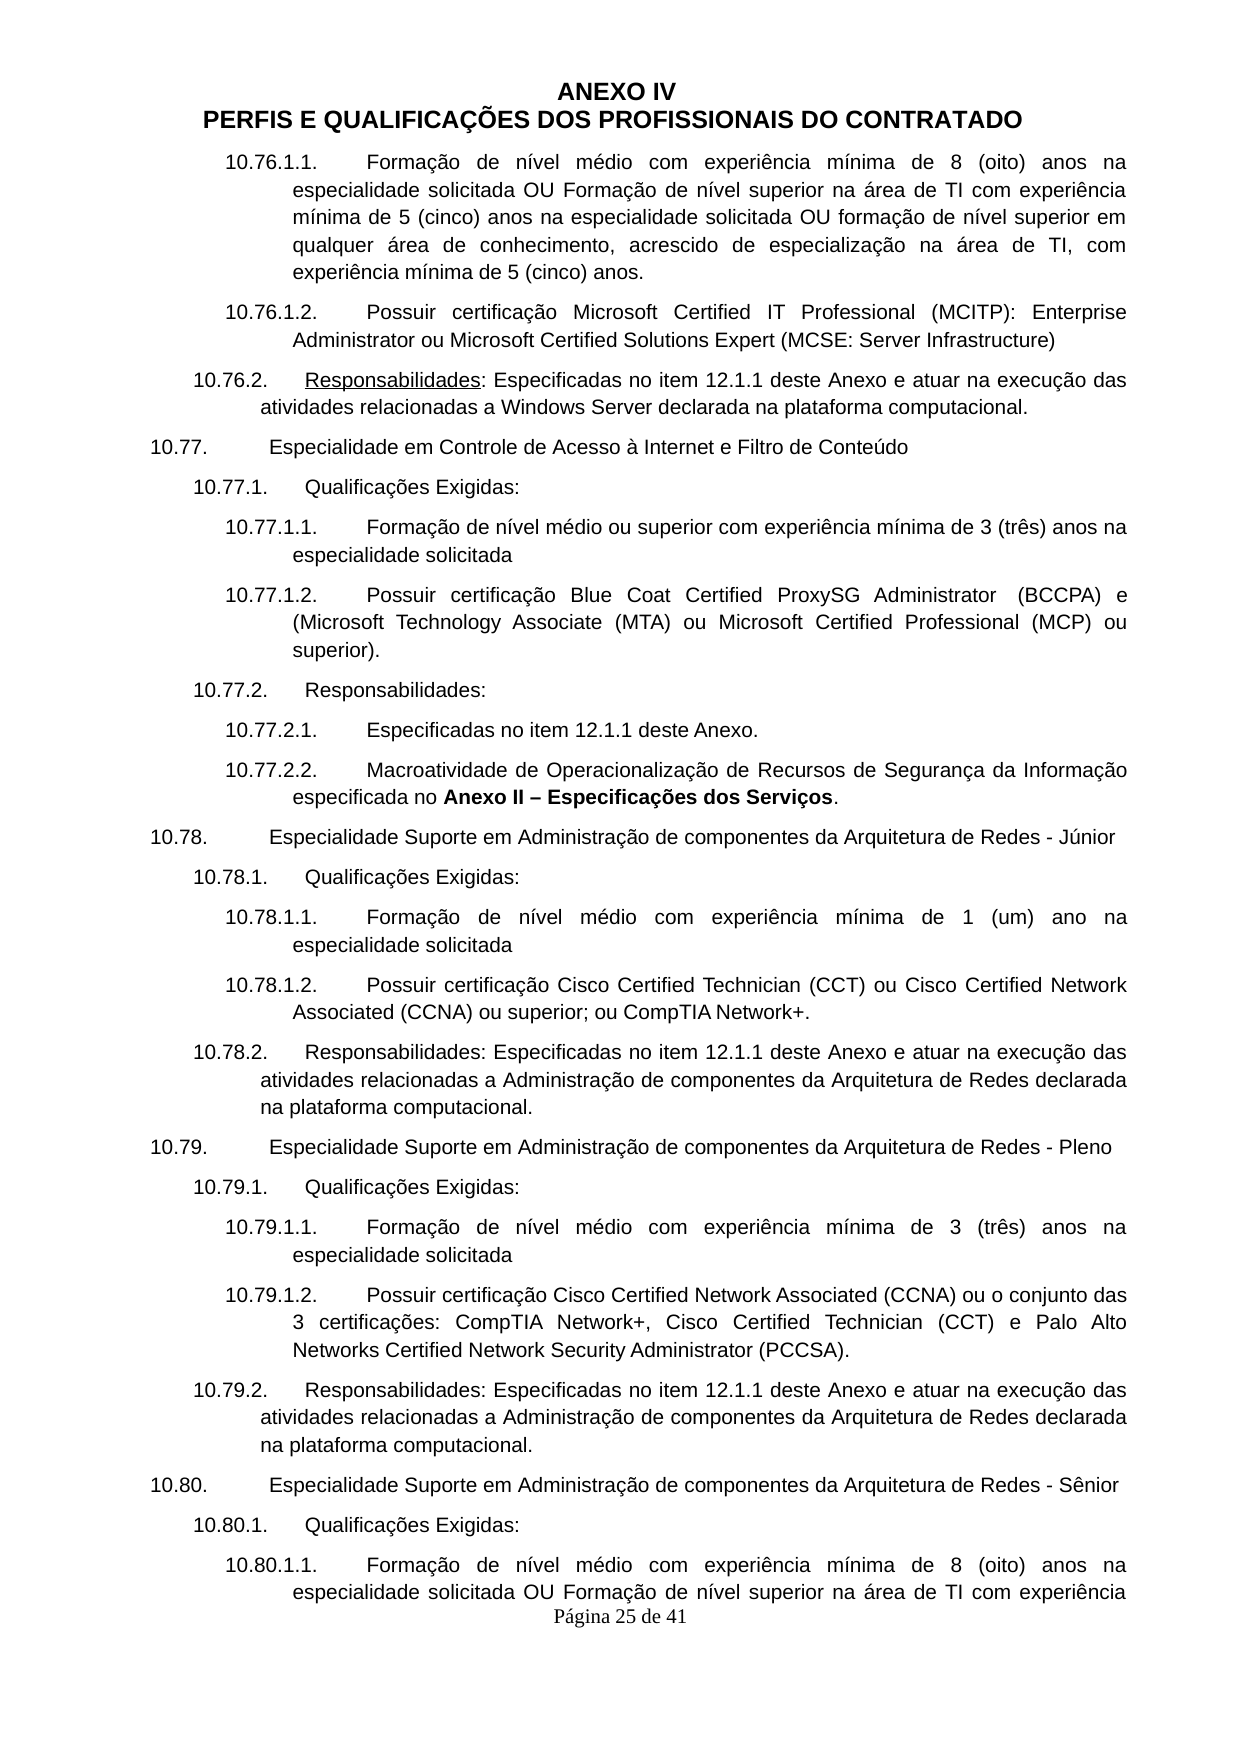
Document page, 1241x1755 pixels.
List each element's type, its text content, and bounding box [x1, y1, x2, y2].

list Qualificações Exigidas: [193, 475, 1128, 499]
list Possuir certificação Blue Coat Certified ProxySG Administrator (BCCPA) e (Microsoft Technology Associate (MTA) ou Microsoft Certified Professional (MCP) ou superior). [225, 582, 1128, 661]
list Qualificações Exigidas: [193, 1175, 1128, 1199]
list Especialidade Suporte em Administração de componentes da Arquitetura de Redes - Sênior [150, 1472, 1128, 1496]
list Especialidade em Controle de Acesso à Internet e Filtro de Conteúdo [150, 435, 1128, 459]
list Formação de nível médio com experiência mínima de 3 (três) anos na especialidade solicitada [225, 1215, 1128, 1266]
list Qualificações Exigidas: [193, 1512, 1128, 1536]
list Formação de nível médio ou superior com experiência mínima de 3 (três) anos na especialidade solicitada [225, 515, 1128, 566]
list Formação de nível médio com experiência mínima de 8 (oito) anos na especialidade solicitada OU Formação de nível superior na área de TI com experiência mínima de 5 (cinco) anos na especialidade solicitada OU formação de nível superior em qualquer área de conhecimento, acrescido de especialização na área de TI, com experiência mínima de 5 (cinco) anos. [225, 150, 1128, 284]
list Responsabilidades: Especificadas no item 12.1.1 deste Anexo e atuar na execução das atividades relacionadas a Windows Server declarada na plataforma computacional. [193, 367, 1128, 419]
list Especificadas no item 12.1.1 deste Anexo. [225, 717, 1128, 741]
list Responsabilidades: Especificadas no item 12.1.1 deste Anexo e atuar na execução das atividades relacionadas a Administração de componentes da Arquitetura de Redes declarada na plataforma computacional. [193, 1040, 1128, 1119]
list Formação de nível médio com experiência mínima de 1 (um) ano na especialidade solicitada [225, 905, 1128, 956]
list Qualificações Exigidas: [193, 865, 1128, 889]
list Responsabilidades: [193, 677, 1128, 701]
list Macroatividade de Operacionalização de Recursos de Segurança da Informação especificada no Anexo II – Especificações dos Serviços. [225, 757, 1128, 809]
list Responsabilidades: Especificadas no item 12.1.1 deste Anexo e atuar na execução das atividades relacionadas a Administração de componentes da Arquitetura de Redes declarada na plataforma computacional. [193, 1377, 1128, 1456]
list Possuir certificação Cisco Certified Technician (CCT) ou Cisco Certified Network Associated (CCNA) ou superior; ou CompTIA Network+. [225, 972, 1128, 1024]
list Possuir certificação Cisco Certified Network Associated (CCNA) ou o conjunto das 3 certificações: CompTIA Network+, Cisco Certified Technician (CCT) e Palo Alto Networks Certified Network Security Administrator (PCCSA). [225, 1282, 1128, 1361]
list Especialidade Suporte em Administração de componentes da Arquitetura de Redes - Pleno [150, 1135, 1128, 1159]
list Formação de nível médio com experiência mínima de 8 (oito) anos na especialidade solicitada OU Formação de nível superior na área de TI com experiência [225, 1552, 1128, 1604]
list Possuir certificação Microsoft Certified IT Professional (MCITP): Enterprise Administrator ou Microsoft Certified Solutions Expert (MCSE: Server Infrastructure) [225, 300, 1128, 351]
list Especialidade Suporte em Administração de componentes da Arquitetura de Redes - Júnior [150, 825, 1128, 849]
